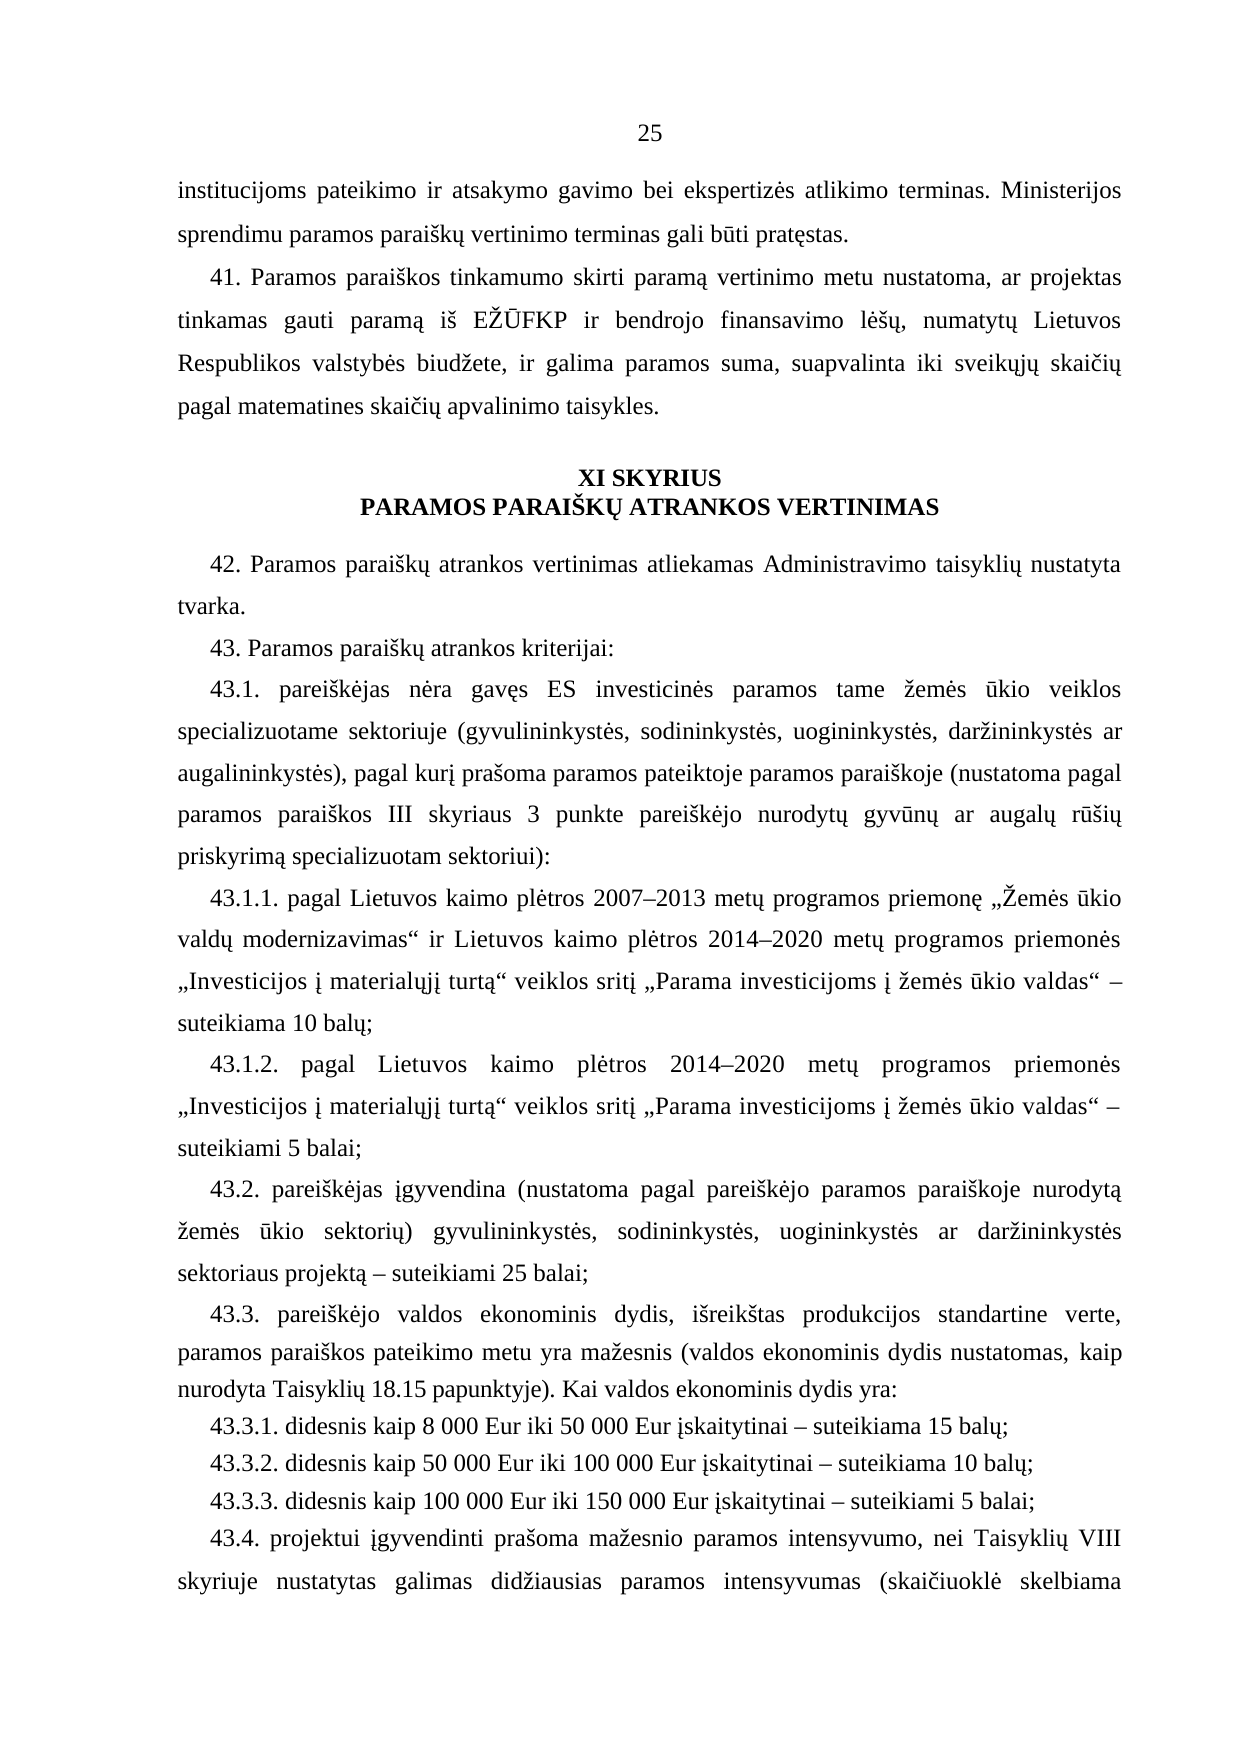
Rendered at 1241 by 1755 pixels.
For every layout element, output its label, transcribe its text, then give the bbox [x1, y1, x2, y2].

text XI SKYRIUS [177, 463, 1122, 492]
text 43.3.3. didesnis kaip 100 000 Eur iki 150 000 Eur įskaitytinai – suteikiami 5 balai; [177, 1486, 1122, 1514]
text 43.1. pareiškėjas nėra gavęs ES investicinės paramos tame žemės ūkio veiklos specializuotame sektoriuje (gyvulininkystės, sodininkystės, uogininkystės, daržininkystės ar augalininkystės), pagal kurį prašoma paramos pateiktoje paramos paraiškoje (nustatoma pagal paramos paraiškos III skyriaus 3 punkte pareiškėjo nurodytų gyvūnų ar augalų rūšių priskyrimą specializuotam sektoriui): [177, 674, 1122, 870]
text 43.1.1. pagal Lietuvos kaimo plėtros 2007–2013 metų programos priemonę „Žemės ūkio valdų modernizavimas“ ir Lietuvos kaimo plėtros 2014–2020 metų programos priemonės „Investicijos į materialųjį turtą“ veiklos sritį „Parama investicijoms į žemės ūkio valdas“ – suteikiama 10 balų; [177, 883, 1122, 1036]
text 42. Paramos paraiškų atrankos vertinimas atliekamas Administravimo taisyklių nustatyta tvarka. [177, 549, 1122, 620]
text 41. Paramos paraiškos tinkamumo skirti paramą vertinimo metu nustatoma, ar projektas tinkamas gauti paramą iš EŽŪFKP ir bendrojo finansavimo lėšų, numatytų Lietuvos Respublikos valstybės biudžete, ir galima paramos suma, suapvalinta iki sveikųjų skaičių pagal matematines skaičių apvalinimo taisykles. [177, 262, 1122, 420]
text PARAMOS PARAIŠKŲ ATRANKOS VERTINIMAS [177, 492, 1122, 521]
text 43.1.2. pagal Lietuvos kaimo plėtros 2014–2020 metų programos priemonės „Investicijos į materialųjį turtą“ veiklos sritį „Parama investicijoms į žemės ūkio valdas“ – suteikiami 5 balai; [177, 1049, 1122, 1161]
text 43. Paramos paraiškų atrankos kriterijai: [177, 633, 1122, 661]
text 43.3.1. didesnis kaip 8 000 Eur iki 50 000 Eur įskaitytinai – suteikiama 15 balų; [177, 1411, 1122, 1440]
text institucijoms pateikimo ir atsakymo gavimo bei ekspertizės atlikimo terminas. Ministerijos sprendimu paramos paraiškų vertinimo terminas gali būti pratęstas. [177, 176, 1122, 247]
text 43.4. projektui įgyvendinti prašoma mažesnio paramos intensyvumo, nei Taisyklių VIII skyriuje nustatytas galimas didžiausias paramos intensyvumas (skaičiuoklė skelbiama [177, 1523, 1122, 1595]
text 43.3.2. didesnis kaip 50 000 Eur iki 100 000 Eur įskaitytinai – suteikiama 10 balų; [177, 1448, 1122, 1477]
text 43.2. pareiškėjas įgyvendina (nustatoma pagal pareiškėjo paramos paraiškoje nurodytą žemės ūkio sektorių) gyvulininkystės, sodininkystės, uogininkystės ar daržininkystės sektoriaus projektą – suteikiami 25 balai; [177, 1174, 1122, 1286]
text 43.3. pareiškėjo valdos ekonominis dydis, išreikštas produkcijos standartine verte, paramos paraiškos pateikimo metu yra mažesnis (valdos ekonominis dydis nustatomas, kaip nurodyta Taisyklių 18.15 papunktyje). Kai valdos ekonominis dydis yra: [177, 1299, 1122, 1403]
